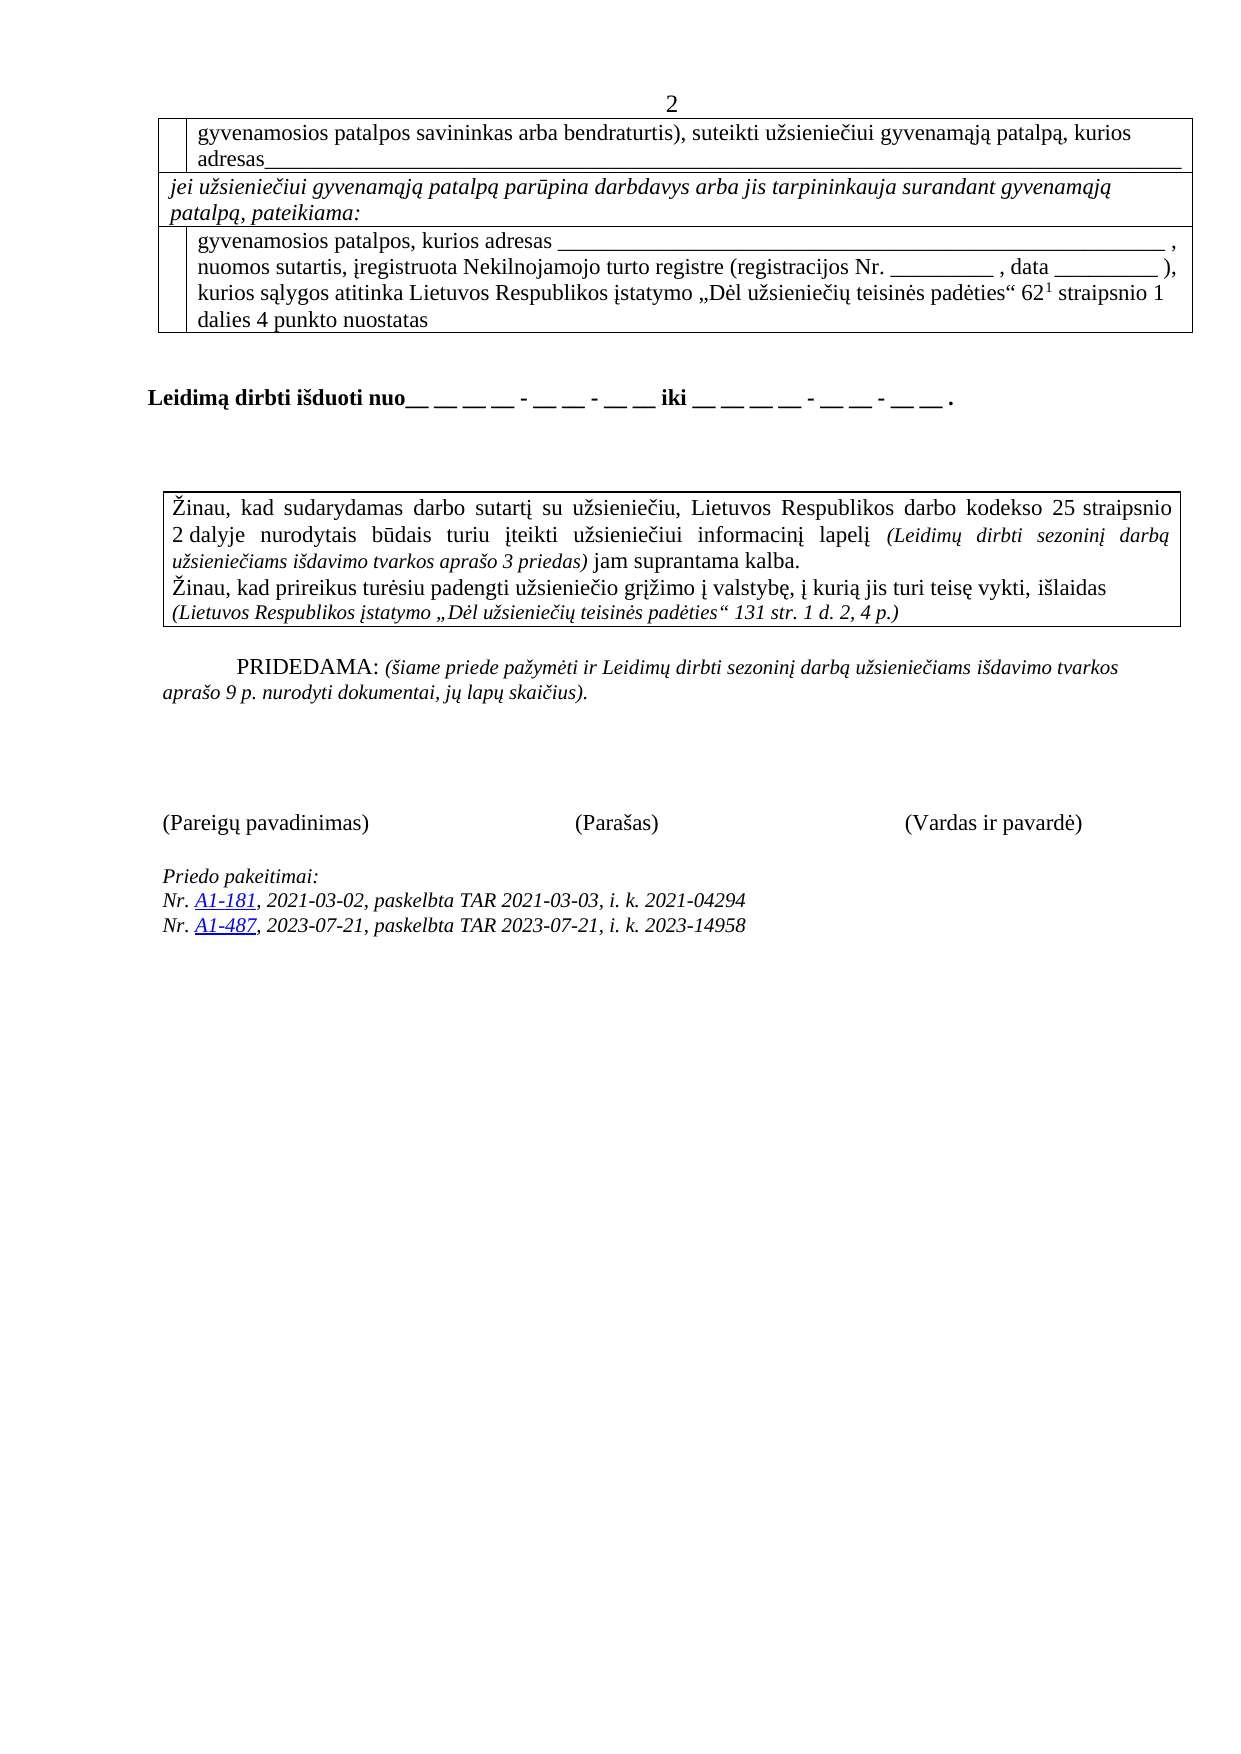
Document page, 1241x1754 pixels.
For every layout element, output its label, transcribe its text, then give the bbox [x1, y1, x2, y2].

table_cell gyvenamosios patalpos savininkas arba bendraturtis), suteikti užsieniečiui gyvenamąją patalpą, kurios adresas________________________________________________________________________________ [187, 119, 1192, 172]
text Nr. A1-487, 2023-07-21, paskelbta TAR 2023-07-21, i. k. 2023-14958 [162, 912, 1181, 937]
text Žinau, kad prireikus turėsiu padengti užsieniečio grįžimo į valstybę, į kurią jis turi teisę vykti, išlaidas [164, 570, 1180, 597]
text Leidimą dirbti išduoti nuo__ __ __ __ - __ __ - __ __ iki __ __ __ __ - __ __ - __ __ . [148, 383, 1181, 410]
text (Lietuvos Respublikos įstatymo „Dėl užsieniečių teisinės padėties“ 131 str. 1 d. 2, 4 p.) [164, 597, 1180, 626]
text Priedo pakeitimai: [162, 864, 1181, 888]
table_cell [159, 119, 186, 172]
table_cell gyvenamosios patalpos, kurios adresas _____________________________________________________ , nuomos sutartis, įregistruota Nekilnojamojo turto registre (registracijos Nr. _________ , data _________ ), kurios sąlygos atitinka Lietuvos Respublikos įstatymo „Dėl užsieniečių teisinės padėties“ 621 straipsnio 1 dalies 4 punkto nuostatas [187, 227, 1192, 332]
text (Pareigų pavadinimas) (Parašas) (Vardas ir pavardė) [162, 809, 1181, 836]
text Žinau, kad sudarydamas darbo sutartį su užsieniečiu, Lietuvos Respublikos darbo kodekso 25 straipsnio 2 dalyje nurodytais būdais turiu įteikti užsieniečiui informacinį lapelį (Leidimų dirbti sezoninį darbą užsieniečiams išdavimo tvarkos aprašo 3 priedas) jam suprantama kalba. [164, 493, 1180, 570]
table_cell [159, 227, 186, 332]
text PRIDEDAMA: (šiame priede pažymėti ir Leidimų dirbti sezoninį darbą užsieniečiams išdavimo tvarkos aprašo 9 p. nurodyti dokumentai, jų lapų skaičius). [162, 653, 1181, 704]
text Nr. A1-181, 2021-03-02, paskelbta TAR 2021-03-03, i. k. 2021-04294 [162, 888, 1181, 912]
table_cell jei užsieniečiui gyvenamąją patalpą parūpina darbdavys arba jis tarpininkauja surandant gyvenamąją patalpą, pateikiama: [159, 173, 1192, 226]
